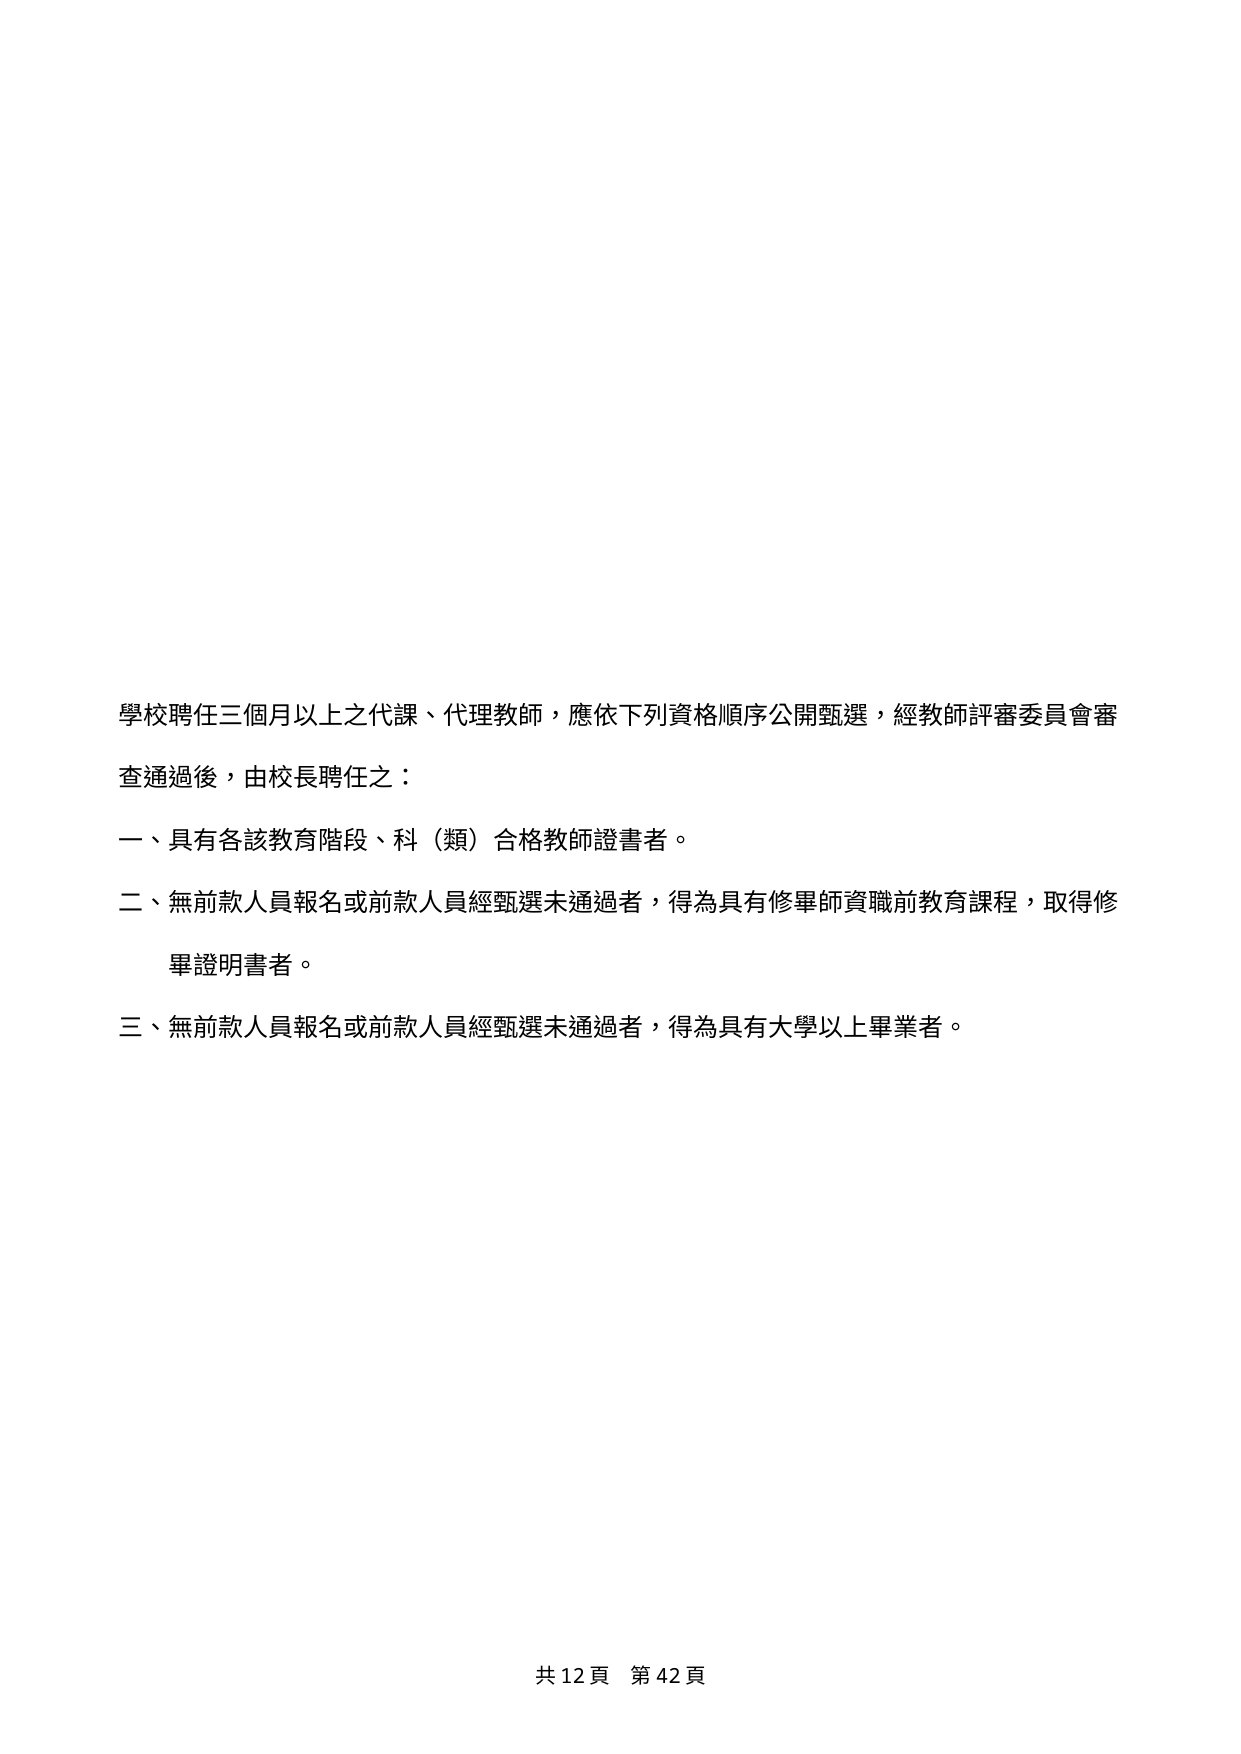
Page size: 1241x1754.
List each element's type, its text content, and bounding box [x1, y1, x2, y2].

text 三、無前款人員報名或前款人員經甄選未通過者，得為具有大學以上畢業者。 [118, 984, 1122, 1047]
text 一、具有各該教育階段、科（類）合格教師證書者。 [118, 797, 1122, 859]
text 二、無前款人員報名或前款人員經甄選未通過者，得為具有修畢師資職前教育課程，取得修畢證明書者。 [118, 859, 1122, 984]
text 學校聘任三個月以上之代課、代理教師，應依下列資格順序公開甄選，經教師評審委員會審查通過後，由校長聘任之： [118, 672, 1122, 797]
